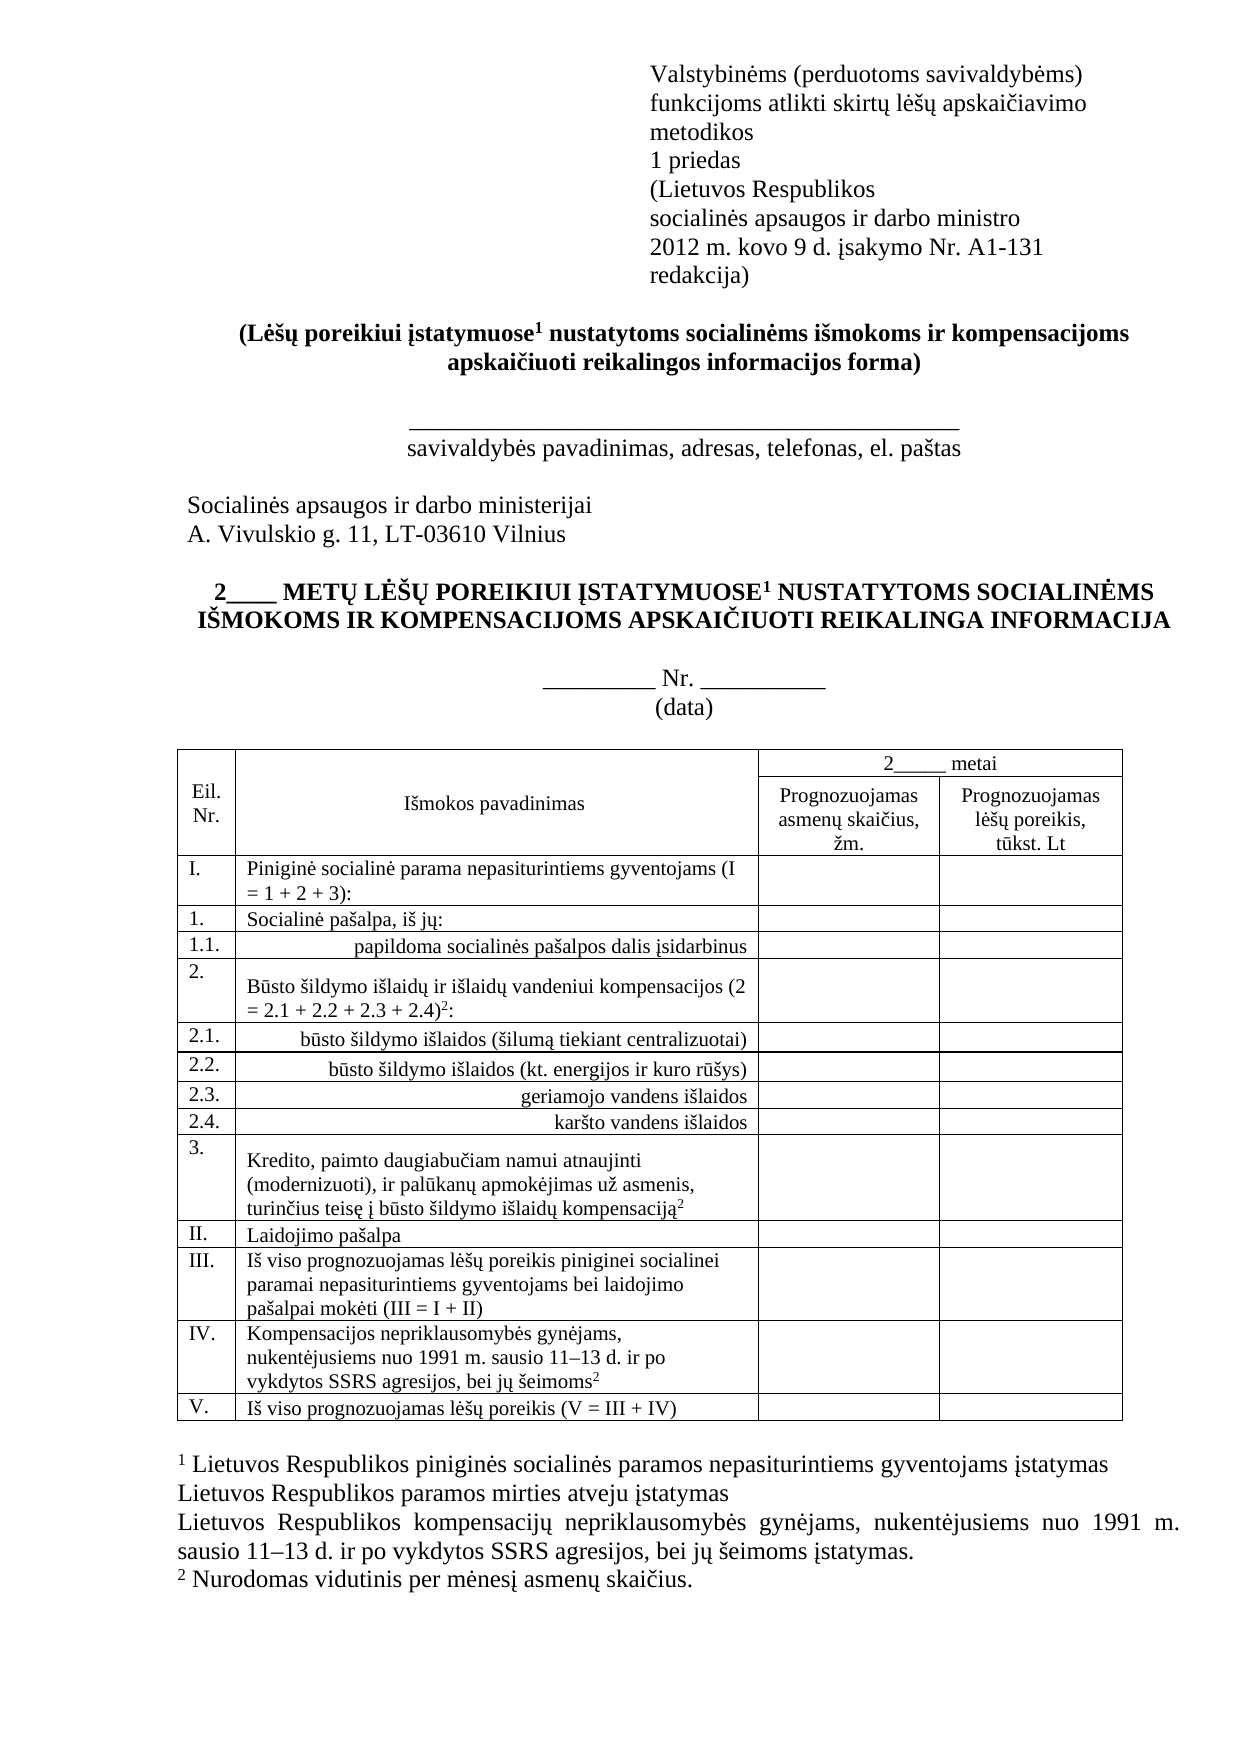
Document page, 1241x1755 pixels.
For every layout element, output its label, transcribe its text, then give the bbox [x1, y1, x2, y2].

table_cell [759, 1023, 939, 1051]
table_cell [940, 906, 1122, 931]
table_cell [940, 856, 1122, 904]
text 1 Lietuvos Respublikos piniginės socialinės paramos nepasiturintiems gyventojams įstatymas [177, 1449, 1181, 1478]
text Valstybinėms (perduotoms savivaldybėms) [649, 59, 1181, 88]
text ____________________________________________ [187, 404, 1181, 433]
table_cell III. [178, 1248, 235, 1320]
table_cell 2.4. [178, 1109, 235, 1134]
table_cell [940, 1394, 1122, 1420]
table_cell [940, 1221, 1122, 1247]
table_cell būsto šildymo išlaidos (kt. energijos ir kuro rūšys) [236, 1053, 758, 1081]
text (Lėšų poreikiui įstatymuose1 nustatytoms socialinėms išmokoms ir kompensacijoms apskaičiuoti reikalingos informacijos forma) [187, 318, 1181, 375]
table_cell 2.3. [178, 1082, 235, 1108]
table_cell Būsto šildymo išlaidų ir išlaidų vandeniui kompensacijos (2 = 2.1 + 2.2 + 2.3 + 2.4)2: [236, 959, 758, 1022]
table_cell [759, 1321, 939, 1393]
table_cell 3. [178, 1135, 235, 1220]
text socialinės apsaugos ir darbo ministro [649, 203, 1181, 232]
table_cell [940, 932, 1122, 958]
table_cell [940, 1082, 1122, 1108]
table_cell [759, 1135, 939, 1220]
table_cell IV. [178, 1321, 235, 1393]
table_cell [759, 906, 939, 931]
table_cell [940, 1023, 1122, 1051]
table_cell [759, 1221, 939, 1247]
table_cell 2.1. [178, 1023, 235, 1051]
text (data) [187, 692, 1181, 720]
table_header 2_____ metai [759, 750, 1122, 776]
table_cell karšto vandens išlaidos [236, 1109, 758, 1134]
table_cell [759, 1248, 939, 1320]
table_cell V. [178, 1394, 235, 1420]
table_cell 1.1. [178, 932, 235, 958]
text Lietuvos Respublikos kompensacijų nepriklausomybės gynėjams, nukentėjusiems nuo 1991 m. sausio 11–13 d. ir po vykdytos SSRS agresijos, bei jų šeimoms įstatymas. [177, 1507, 1181, 1564]
text 2012 m. kovo 9 d. įsakymo Nr. A1-131 [649, 232, 1181, 260]
table_cell [759, 1394, 939, 1420]
table_cell 1. [178, 906, 235, 931]
text _________ Nr. __________ [187, 663, 1181, 692]
text redakcija) [649, 260, 1181, 289]
text 2____ METŲ LĖŠŲ POREIKIUI ĮSTATYMUOSE1 NUSTATYTOMS SOCIALINĖMS IŠMOKOMS IR KOMPENSACIJOMS APSKAIČIUOTI REIKALINGA INFORMACIJA [187, 577, 1181, 634]
table_cell 2. [178, 959, 235, 1022]
table_cell Kredito, paimto daugiabučiam namui atnaujinti (modernizuoti), ir palūkanų apmokėjimas už asmenis, turinčius teisę į būsto šildymo išlaidų kompensaciją2 [236, 1135, 758, 1220]
text A. Vivulskio g. 11, LT-03610 Vilnius [187, 519, 1181, 548]
text Socialinės apsaugos ir darbo ministerijai [187, 490, 1181, 519]
table_cell Socialinė pašalpa, iš jų: [236, 906, 758, 931]
table_cell I. [178, 856, 235, 904]
text funkcijoms atlikti skirtų lėšų apskaičiavimo [649, 88, 1181, 117]
table_cell 2.2. [178, 1053, 235, 1081]
text 2 Nurodomas vidutinis per mėnesį asmenų skaičius. [177, 1564, 1181, 1593]
text savivaldybės pavadinimas, adresas, telefonas, el. paštas [187, 433, 1181, 462]
table_cell [940, 1109, 1122, 1134]
text 1 priedas [649, 145, 1181, 174]
table_cell [940, 959, 1122, 1022]
table_cell papildoma socialinės pašalpos dalis įsidarbinus [236, 932, 758, 958]
text (Lietuvos Respublikos [649, 174, 1181, 203]
table_header Išmokos pavadinimas [236, 750, 758, 855]
table_cell Kompensacijos nepriklausomybės gynėjams, nukentėjusiems nuo 1991 m. sausio 11–13 d. ir po vykdytos SSRS agresijos, bei jų šeimoms2 [236, 1321, 758, 1393]
text Lietuvos Respublikos paramos mirties atveju įstatymas [177, 1478, 1181, 1507]
table_cell Iš viso prognozuojamas lėšų poreikis piniginei socialinei paramai nepasiturintiems gyventojams bei laidojimo pašalpai mokėti (III = I + II) [236, 1248, 758, 1320]
table_cell [759, 959, 939, 1022]
table_cell [940, 1321, 1122, 1393]
table_cell Prognozuojamas lėšų poreikis, tūkst. Lt [940, 777, 1122, 855]
text metodikos [649, 117, 1181, 145]
table_cell Prognozuojamas asmenų skaičius, žm. [759, 777, 939, 855]
table_header Eil. Nr. [178, 750, 235, 855]
table_cell [759, 856, 939, 904]
table_cell [759, 932, 939, 958]
table_cell [940, 1248, 1122, 1320]
table_cell [759, 1109, 939, 1134]
table_cell Laidojimo pašalpa [236, 1221, 758, 1247]
table_cell Iš viso prognozuojamas lėšų poreikis (V = III + IV) [236, 1394, 758, 1420]
table_cell geriamojo vandens išlaidos [236, 1082, 758, 1108]
table_cell [940, 1135, 1122, 1220]
table_cell būsto šildymo išlaidos (šilumą tiekiant centralizuotai) [236, 1023, 758, 1051]
table_cell Piniginė socialinė parama nepasiturintiems gyventojams (I = 1 + 2 + 3): [236, 856, 758, 904]
table_cell [940, 1053, 1122, 1081]
table_cell II. [178, 1221, 235, 1247]
table_cell [759, 1053, 939, 1081]
table_cell [759, 1082, 939, 1108]
